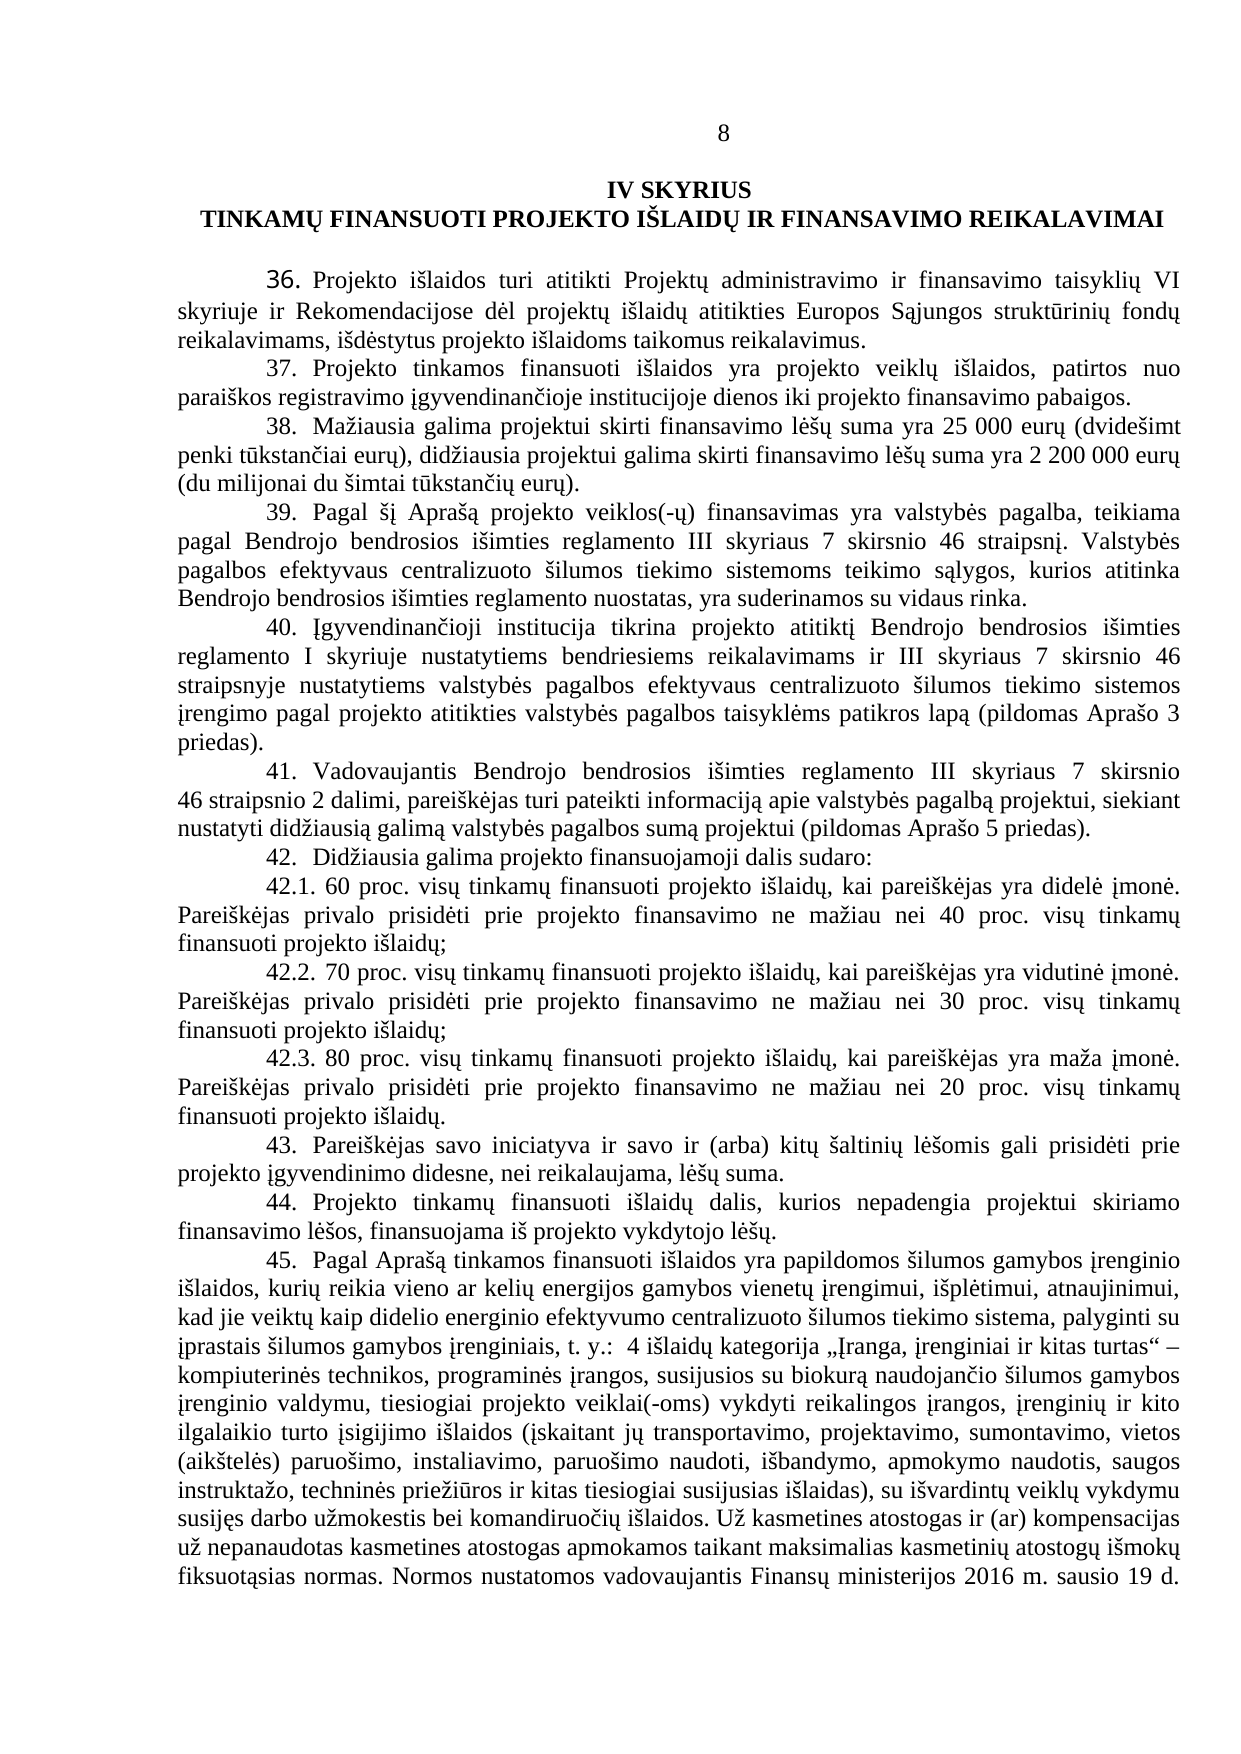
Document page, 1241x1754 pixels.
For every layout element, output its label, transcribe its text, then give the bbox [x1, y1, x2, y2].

text 42. Didžiausia galima projekto finansuojamoji dalis sudaro: [177, 842, 1181, 871]
text 36. Projekto išlaidos turi atitikti Projektų administravimo ir finansavimo taisyklių VI skyriuje ir Rekomendacijose dėl projektų išlaidų atitikties Europos Sąjungos struktūrinių fondų reikalavimams, išdėstytus projekto išlaidoms taikomus reikalavimus. [177, 262, 1181, 353]
text 43. Pareiškėjas savo iniciatyva ir savo ir (arba) kitų šaltinių lėšomis gali prisidėti prie projekto įgyvendinimo didesne, nei reikalaujama, lėšų suma. [177, 1130, 1181, 1187]
text 40. Įgyvendinančioji institucija tikrina projekto atitiktį Bendrojo bendrosios išimties reglamento I skyriuje nustatytiems bendriesiems reikalavimams ir III skyriaus 7 skirsnio 46 straipsnyje nustatytiems valstybės pagalbos efektyvaus centralizuoto šilumos tiekimo sistemos įrengimo pagal projekto atitikties valstybės pagalbos taisyklėms patikros lapą (pildomas Aprašo 3 priedas). [177, 612, 1181, 756]
text 41. Vadovaujantis Bendrojo bendrosios išimties reglamento III skyriaus 7 skirsnio 46 straipsnio 2 dalimi, pareiškėjas turi pateikti informaciją apie valstybės pagalbą projektui, siekiant nustatyti didžiausią galimą valstybės pagalbos sumą projektui (pildomas Aprašo 5 priedas). [177, 756, 1181, 842]
text 37. Projekto tinkamos finansuoti išlaidos yra projekto veiklų išlaidos, patirtos nuo paraiškos registravimo įgyvendinančioje institucijoje dienos iki projekto finansavimo pabaigos. [177, 353, 1181, 411]
text 42.3. 80 proc. visų tinkamų finansuoti projekto išlaidų, kai pareiškėjas yra maža įmonė. Pareiškėjas privalo prisidėti prie projekto finansavimo ne mažiau nei 20 proc. visų tinkamų finansuoti projekto išlaidų. [177, 1043, 1181, 1130]
text 42.1. 60 proc. visų tinkamų finansuoti projekto išlaidų, kai pareiškėjas yra didelė įmonė. Pareiškėjas privalo prisidėti prie projekto finansavimo ne mažiau nei 40 proc. visų tinkamų finansuoti projekto išlaidų; [177, 871, 1181, 957]
text 44. Projekto tinkamų finansuoti išlaidų dalis, kurios nepadengia projektui skiriamo finansavimo lėšos, finansuojama iš projekto vykdytojo lėšų. [177, 1187, 1181, 1245]
text IV SKYRIUS [177, 176, 1181, 204]
text 45. Pagal Aprašą tinkamos finansuoti išlaidos yra papildomos šilumos gamybos įrenginio išlaidos, kurių reikia vieno ar kelių energijos gamybos vienetų įrengimui, išplėtimui, atnaujinimui, kad jie veiktų kaip didelio energinio efektyvumo centralizuoto šilumos tiekimo sistema, palyginti su įprastais šilumos gamybos įrenginiais, t. y.: 4 išlaidų kategorija „Įranga, įrenginiai ir kitas turtas“ – kompiuterinės technikos, programinės įrangos, susijusios su biokurą naudojančio šilumos gamybos įrenginio valdymu, tiesiogiai projekto veiklai(-oms) vykdyti reikalingos įrangos, įrenginių ir kito ilgalaikio turto įsigijimo išlaidos (įskaitant jų transportavimo, projektavimo, sumontavimo, vietos (aikštelės) paruošimo, instaliavimo, paruošimo naudoti, išbandymo, apmokymo naudotis, saugos instruktažo, techninės priežiūros ir kitas tiesiogiai susijusias išlaidas), su išvardintų veiklų vykdymu susijęs darbo užmokestis bei komandiruočių išlaidos. Už kasmetines atostogas ir (ar) kompensacijas už nepanaudotas kasmetines atostogas apmokamos taikant maksimalias kasmetinių atostogų išmokų fiksuotąsias normas. Normos nustatomos vadovaujantis Finansų ministerijos 2016 m. sausio 19 d. [177, 1245, 1181, 1590]
text 39. Pagal šį Aprašą projekto veiklos(-ų) finansavimas yra valstybės pagalba, teikiama pagal Bendrojo bendrosios išimties reglamento III skyriaus 7 skirsnio 46 straipsnį. Valstybės pagalbos efektyvaus centralizuoto šilumos tiekimo sistemoms teikimo sąlygos, kurios atitinka Bendrojo bendrosios išimties reglamento nuostatas, yra suderinamos su vidaus rinka. [177, 497, 1181, 612]
text 38. Mažiausia galima projektui skirti finansavimo lėšų suma yra 25 000 eurų (dvidešimt penki tūkstančiai eurų), didžiausia projektui galima skirti finansavimo lėšų suma yra 2 200 000 eurų (du milijonai du šimtai tūkstančių eurų). [177, 411, 1181, 497]
text 42.2. 70 proc. visų tinkamų finansuoti projekto išlaidų, kai pareiškėjas yra vidutinė įmonė. Pareiškėjas privalo prisidėti prie projekto finansavimo ne mažiau nei 30 proc. visų tinkamų finansuoti projekto išlaidų; [177, 957, 1181, 1043]
text TINKAMŲ FINANSUOTI PROJEKTO IŠLAIDŲ IR FINANSAVIMO REIKALAVIMAI [177, 204, 1181, 233]
